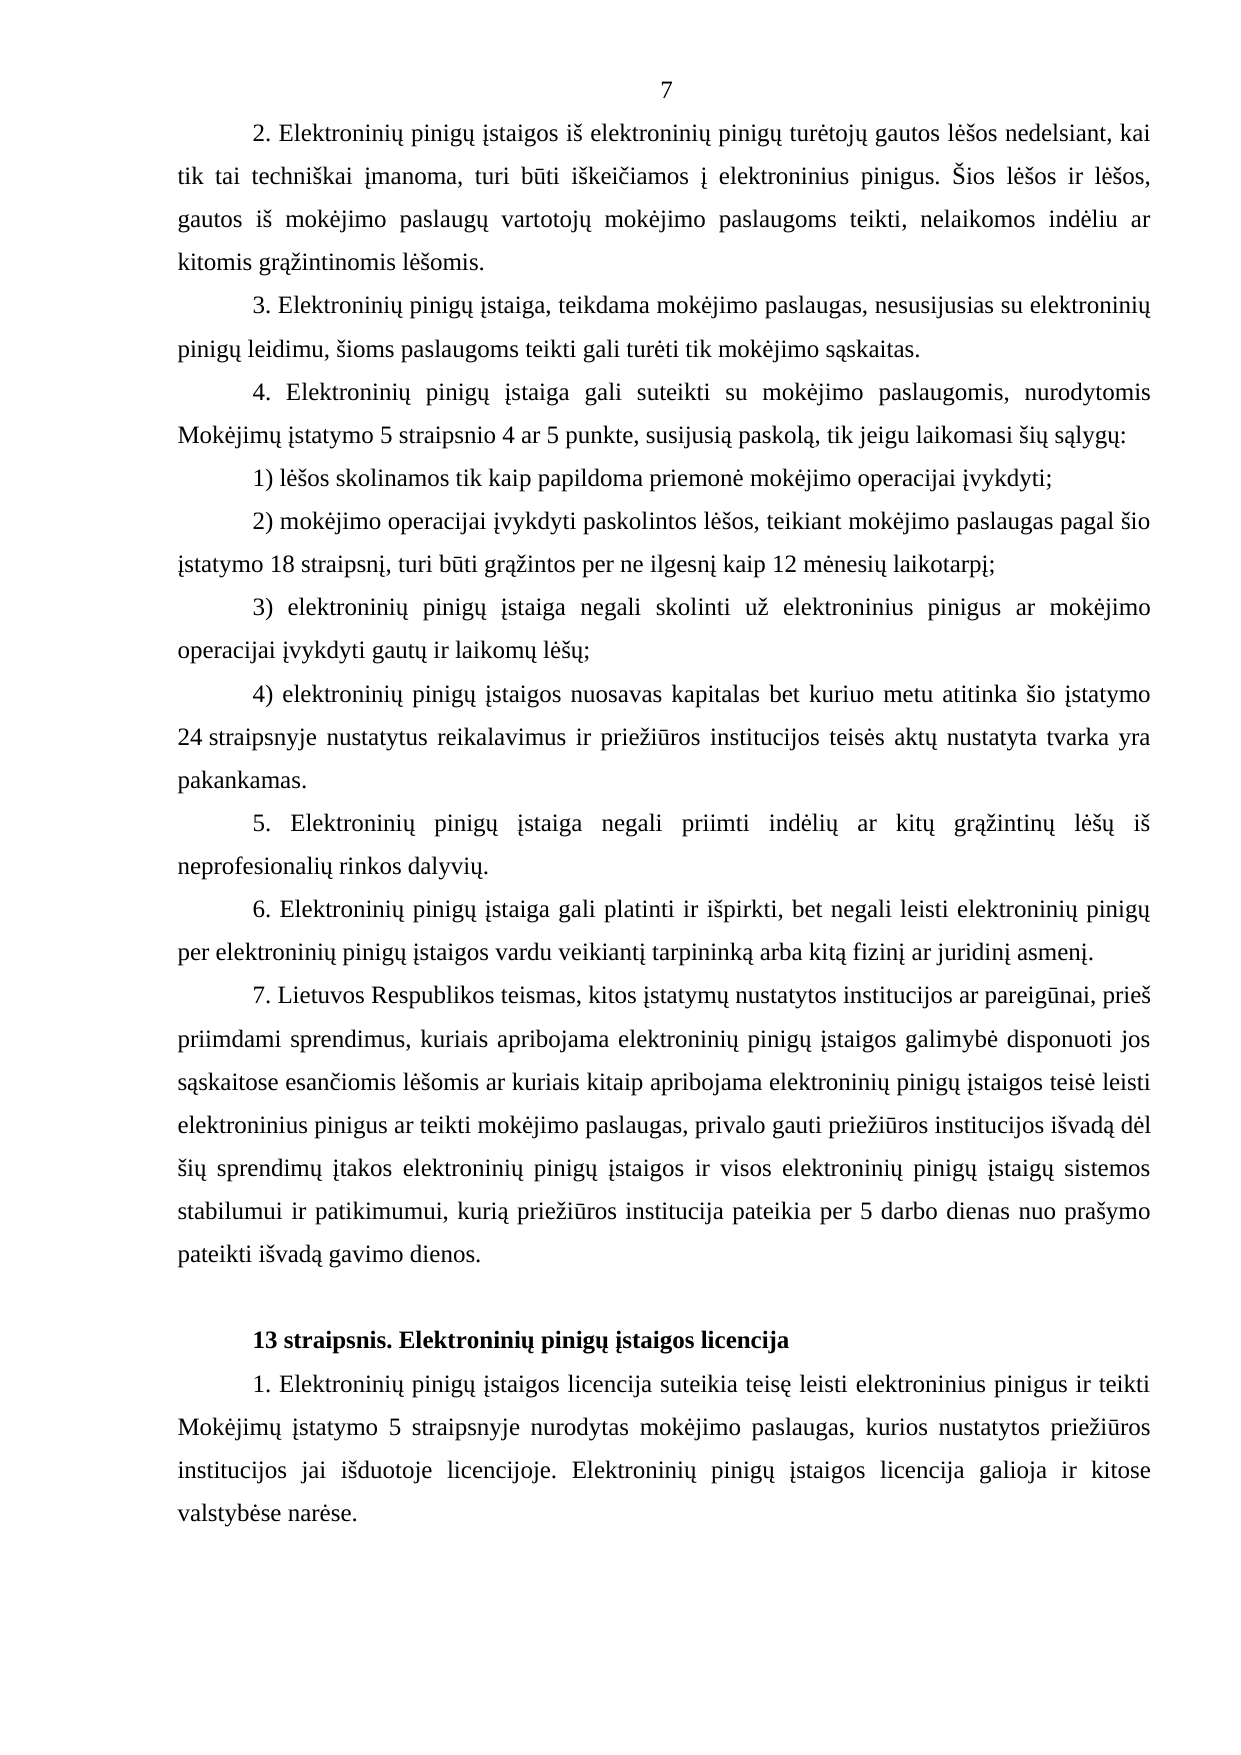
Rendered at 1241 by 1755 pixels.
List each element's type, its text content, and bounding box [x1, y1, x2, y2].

text 2. Elektroninių pinigų įstaigos iš elektroninių pinigų turėtojų gautos lėšos nedelsiant, kai tik tai techniškai įmanoma, turi būti iškeičiamos į elektroninius pinigus. Šios lėšos ir lėšos, gautos iš mokėjimo paslaugų vartotojų mokėjimo paslaugoms teikti, nelaikomos indėliu ar kitomis grąžintinomis lėšomis. [177, 118, 1152, 276]
text 4. Elektroninių pinigų įstaiga gali suteikti su mokėjimo paslaugomis, nurodytomis Mokėjimų įstatymo 5 straipsnio 4 ar 5 punkte, susijusią paskolą, tik jeigu laikomasi šių sąlygų: [177, 377, 1152, 449]
text 1. Elektroninių pinigų įstaigos licencija suteikia teisę leisti elektroninius pinigus ir teikti Mokėjimų įstatymo 5 straipsnyje nurodytas mokėjimo paslaugas, kurios nustatytos priežiūros institucijos jai išduotoje licencijoje. Elektroninių pinigų įstaigos licencija galioja ir kitose valstybėse narėse. [177, 1369, 1152, 1527]
text 13 straipsnis. Elektroninių pinigų įstaigos licencija [177, 1326, 1152, 1354]
text 3. Elektroninių pinigų įstaiga, teikdama mokėjimo paslaugas, nesusijusias su elektroninių pinigų leidimu, šioms paslaugoms teikti gali turėti tik mokėjimo sąskaitas. [177, 291, 1152, 362]
text 3) elektroninių pinigų įstaiga negali skolinti už elektroninius pinigus ar mokėjimo operacijai įvykdyti gautų ir laikomų lėšų; [177, 592, 1152, 664]
text 6. Elektroninių pinigų įstaiga gali platinti ir išpirkti, bet negali leisti elektroninių pinigų per elektroninių pinigų įstaigos vardu veikiantį tarpininką arba kitą fizinį ar juridinį asmenį. [177, 894, 1152, 966]
text 7. Lietuvos Respublikos teismas, kitos įstatymų nustatytos institucijos ar pareigūnai, prieš priimdami sprendimus, kuriais apribojama elektroninių pinigų įstaigos galimybė disponuoti jos sąskaitose esančiomis lėšomis ar kuriais kitaip apribojama elektroninių pinigų įstaigos teisė leisti elektroninius pinigus ar teikti mokėjimo paslaugas, privalo gauti priežiūros institucijos išvadą dėl šių sprendimų įtakos elektroninių pinigų įstaigos ir visos elektroninių pinigų įstaigų sistemos stabilumui ir patikimumui, kurią priežiūros institucija pateikia per 5 darbo dienas nuo prašymo pateikti išvadą gavimo dienos. [177, 981, 1152, 1268]
text 5. Elektroninių pinigų įstaiga negali priimti indėlių ar kitų grąžintinų lėšų iš neprofesionalių rinkos dalyvių. [177, 808, 1152, 880]
text 2) mokėjimo operacijai įvykdyti paskolintos lėšos, teikiant mokėjimo paslaugas pagal šio įstatymo 18 straipsnį, turi būti grąžintos per ne ilgesnį kaip 12 mėnesių laikotarpį; [177, 506, 1152, 578]
text 1) lėšos skolinamos tik kaip papildoma priemonė mokėjimo operacijai įvykdyti; [177, 463, 1152, 492]
text 4) elektroninių pinigų įstaigos nuosavas kapitalas bet kuriuo metu atitinka šio įstatymo 24 straipsnyje nustatytus reikalavimus ir priežiūros institucijos teisės aktų nustatyta tvarka yra pakankamas. [177, 679, 1152, 794]
